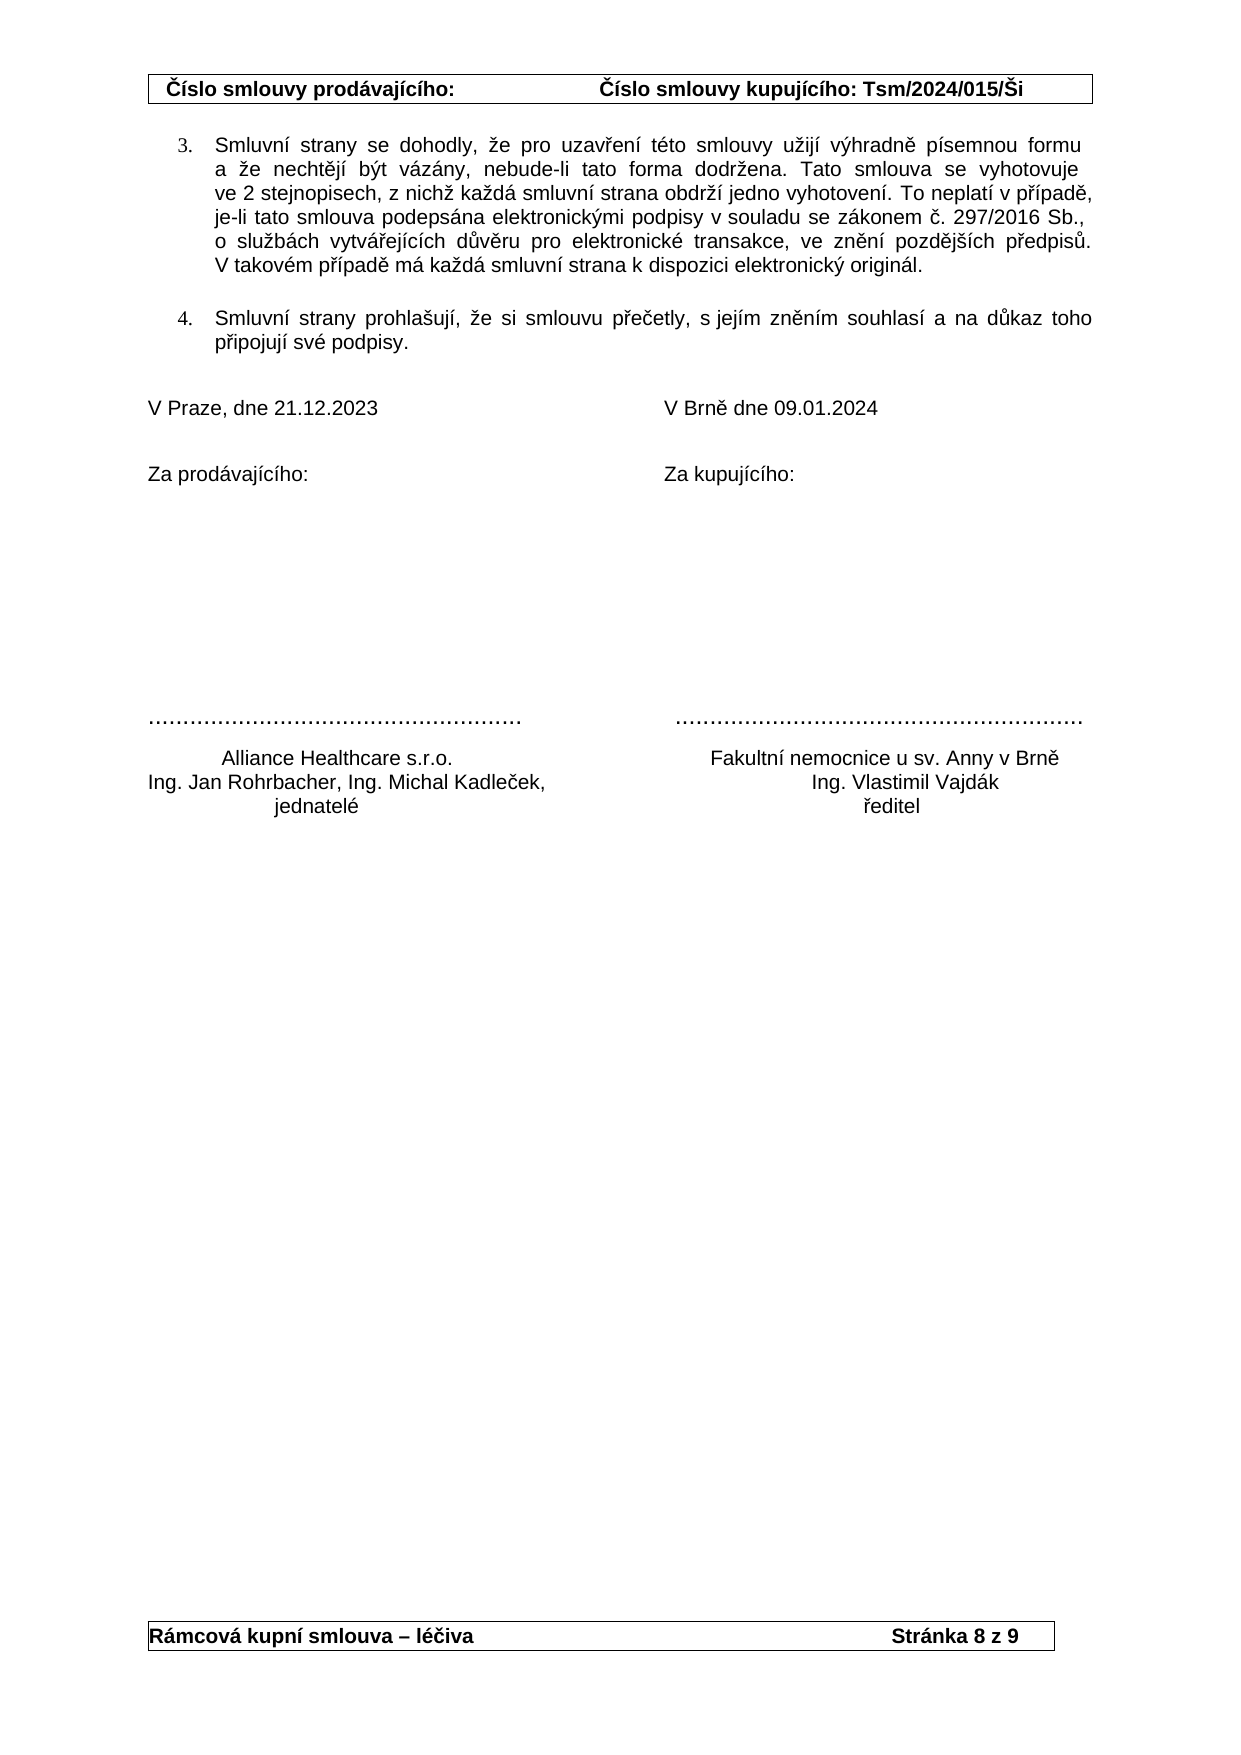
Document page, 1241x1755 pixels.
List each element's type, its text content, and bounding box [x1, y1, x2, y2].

list Smluvní strany prohlašují, že si smlouvu přečetly, s jejím zněním souhlasí a na důkaz toho připojují své podpisy. [177, 306, 1093, 354]
text Za prodávajícího: Za kupujícího: [148, 461, 1093, 485]
text V Praze, dne 21.12.2023 V Brně dne 09.01.2024 [148, 396, 1093, 420]
text ...................................................... ........................................................... [148, 701, 1093, 729]
text Ing. Jan Rohrbacher, Ing. Michal Kadleček, Ing. Vlastimil Vajdák [148, 770, 1093, 794]
text jednatelé ředitel [148, 794, 1093, 818]
list Smluvní strany se dohodly, že pro uzavření této smlouvy užijí výhradně písemnou formu a že nechtějí být vázány, nebude-li tato forma dodržena. Tato smlouva se vyhotovuje ve 2 stejnopisech, z nichž každá smluvní strana obdrží jedno vyhotovení. To neplatí v případě, je-li tato smlouva podepsána elektronickými podpisy v souladu se zákonem č. 297/2016 Sb., o službách vytvářejících důvěru pro elektronické transakce, ve znění pozdějších předpisů. V takovém případě má každá smluvní strana k dispozici elektronický originál. [177, 133, 1093, 277]
text Alliance Healthcare s.r.o. Fakultní nemocnice u sv. Anny v Brně [148, 746, 1093, 770]
